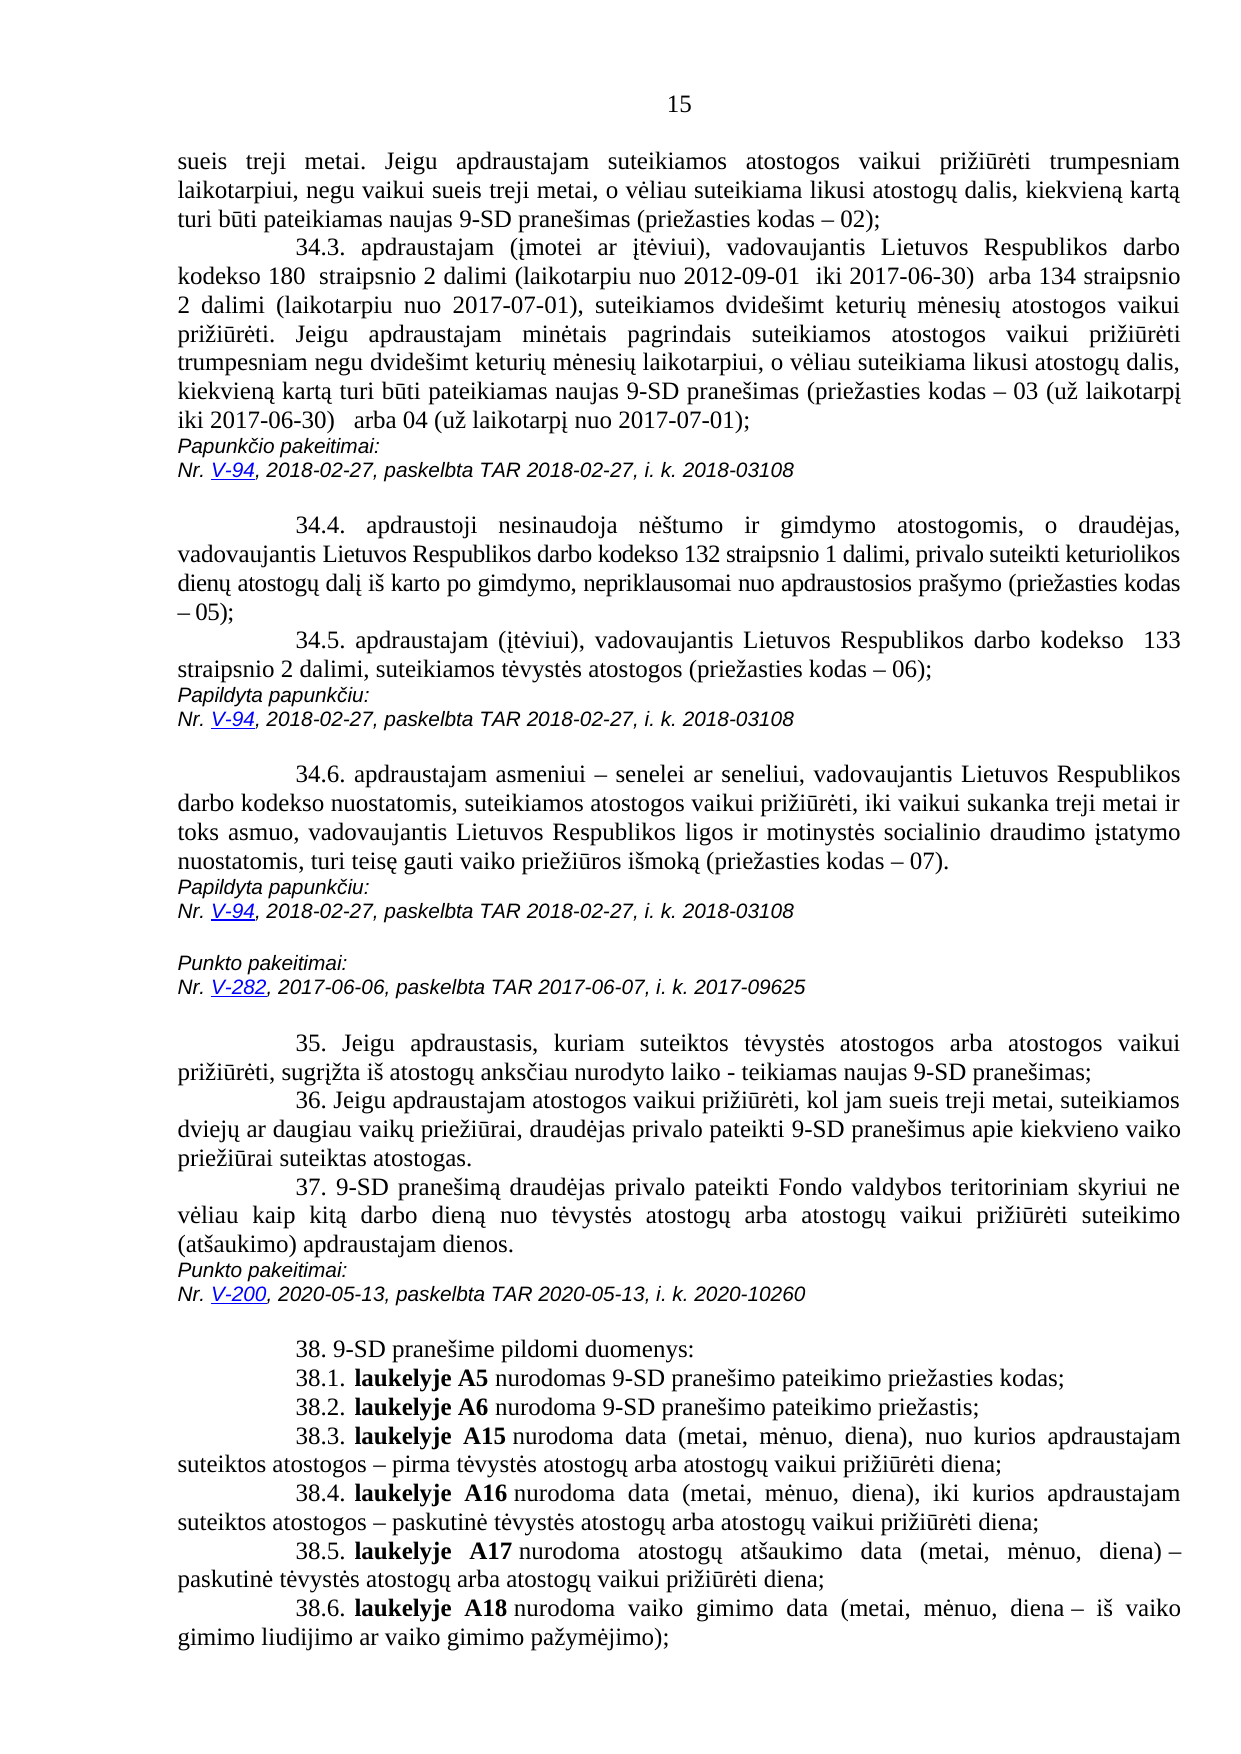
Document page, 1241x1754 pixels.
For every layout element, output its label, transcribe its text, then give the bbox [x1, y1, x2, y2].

text Punkto pakeitimai: [177, 951, 1181, 975]
text Punkto pakeitimai: [177, 1258, 1181, 1282]
text 38.1. laukelyje A5 nurodomas 9-SD pranešimo pateikimo priežasties kodas; [177, 1363, 1181, 1392]
text 34.3. apdraustajam (įmotei ar įtėviui), vadovaujantis Lietuvos Respublikos darbo kodekso 180 straipsnio 2 dalimi (laikotarpiu nuo 2012-09-01 iki 2017-06-30) arba 134 straipsnio 2 dalimi (laikotarpiu nuo 2017-07-01), suteikiamos dvidešimt keturių mėnesių atostogos vaikui prižiūrėti. Jeigu apdraustajam minėtais pagrindais suteikiamos atostogos vaikui prižiūrėti trumpesniam negu dvidešimt keturių mėnesių laikotarpiui, o vėliau suteikiama likusi atostogų dalis, kiekvieną kartą turi būti pateikiamas naujas 9-SD pranešimas (priežasties kodas – 03 (už laikotarpį iki 2017-06-30) arba 04 (už laikotarpį nuo 2017-07-01); [177, 232, 1181, 434]
text 38.5. laukelyje A17 nurodoma atostogų atšaukimo data (metai, mėnuo, diena) – paskutinė tėvystės atostogų arba atostogų vaikui prižiūrėti diena; [177, 1536, 1181, 1593]
text Papildyta papunkčiu: [177, 874, 1181, 898]
text Nr. V-94, 2018-02-27, paskelbta TAR 2018-02-27, i. k. 2018-03108 [177, 707, 1181, 731]
text Papildyta papunkčiu: [177, 683, 1181, 707]
text 34.6. apdraustajam asmeniui – senelei ar seneliui, vadovaujantis Lietuvos Respublikos darbo kodekso nuostatomis, suteikiamos atostogos vaikui prižiūrėti, iki vaikui sukanka treji metai ir toks asmuo, vadovaujantis Lietuvos Respublikos ligos ir motinystės socialinio draudimo įstatymo nuostatomis, turi teisę gauti vaiko priežiūros išmoką (priežasties kodas – 07). [177, 759, 1181, 874]
text 34.4. apdraustoji nesinaudoja nėštumo ir gimdymo atostogomis, o draudėjas, vadovaujantis Lietuvos Respublikos darbo kodekso 132 straipsnio 1 dalimi, privalo suteikti keturiolikos dienų atostogų dalį iš karto po gimdymo, nepriklausomai nuo apdraustosios prašymo (priežasties kodas – 05); [177, 510, 1181, 625]
text 38.4. laukelyje A16 nurodoma data (metai, mėnuo, diena), iki kurios apdraustajam suteiktos atostogos – paskutinė tėvystės atostogų arba atostogų vaikui prižiūrėti diena; [177, 1478, 1181, 1536]
text 37. 9-SD pranešimą draudėjas privalo pateikti Fondo valdybos teritoriniam skyriui ne vėliau kaip kitą darbo dieną nuo tėvystės atostogų arba atostogų vaikui prižiūrėti suteikimo (atšaukimo) apdraustajam dienos. [177, 1172, 1181, 1258]
text Nr. V-282, 2017-06-06, paskelbta TAR 2017-06-07, i. k. 2017-09625 [177, 975, 1181, 999]
text Nr. V-200, 2020-05-13, paskelbta TAR 2020-05-13, i. k. 2020-10260 [177, 1282, 1181, 1306]
text sueis treji metai. Jeigu apdraustajam suteikiamos atostogos vaikui prižiūrėti trumpesniam laikotarpiui, negu vaikui sueis treji metai, o vėliau suteikiama likusi atostogų dalis, kiekvieną kartą turi būti pateikiamas naujas 9-SD pranešimas (priežasties kodas – 02); [177, 146, 1181, 232]
text 36. Jeigu apdraustajam atostogos vaikui prižiūrėti, kol jam sueis treji metai, suteikiamos dviejų ar daugiau vaikų priežiūrai, draudėjas privalo pateikti 9-SD pranešimus apie kiekvieno vaiko priežiūrai suteiktas atostogas. [177, 1085, 1181, 1172]
text 34.5. apdraustajam (įtėviui), vadovaujantis Lietuvos Respublikos darbo kodekso 133 straipsnio 2 dalimi, suteikiamos tėvystės atostogos (priežasties kodas – 06); [177, 625, 1181, 683]
text Nr. V-94, 2018-02-27, paskelbta TAR 2018-02-27, i. k. 2018-03108 [177, 458, 1181, 482]
text 38.3. laukelyje A15 nurodoma data (metai, mėnuo, diena), nuo kurios apdraustajam suteiktos atostogos – pirma tėvystės atostogų arba atostogų vaikui prižiūrėti diena; [177, 1421, 1181, 1478]
text 38.2. laukelyje A6 nurodoma 9-SD pranešimo pateikimo priežastis; [177, 1392, 1181, 1421]
text Papunkčio pakeitimai: [177, 434, 1181, 458]
text 38.6. laukelyje A18 nurodoma vaiko gimimo data (metai, mėnuo, diena – iš vaiko gimimo liudijimo ar vaiko gimimo pažymėjimo); [177, 1593, 1181, 1651]
text 35. Jeigu apdraustasis, kuriam suteiktos tėvystės atostogos arba atostogos vaikui prižiūrėti, sugrįžta iš atostogų anksčiau nurodyto laiko - teikiamas naujas 9-SD pranešimas; [177, 1028, 1181, 1085]
text 38. 9-SD pranešime pildomi duomenys: [177, 1334, 1181, 1363]
text Nr. V-94, 2018-02-27, paskelbta TAR 2018-02-27, i. k. 2018-03108 [177, 898, 1181, 922]
